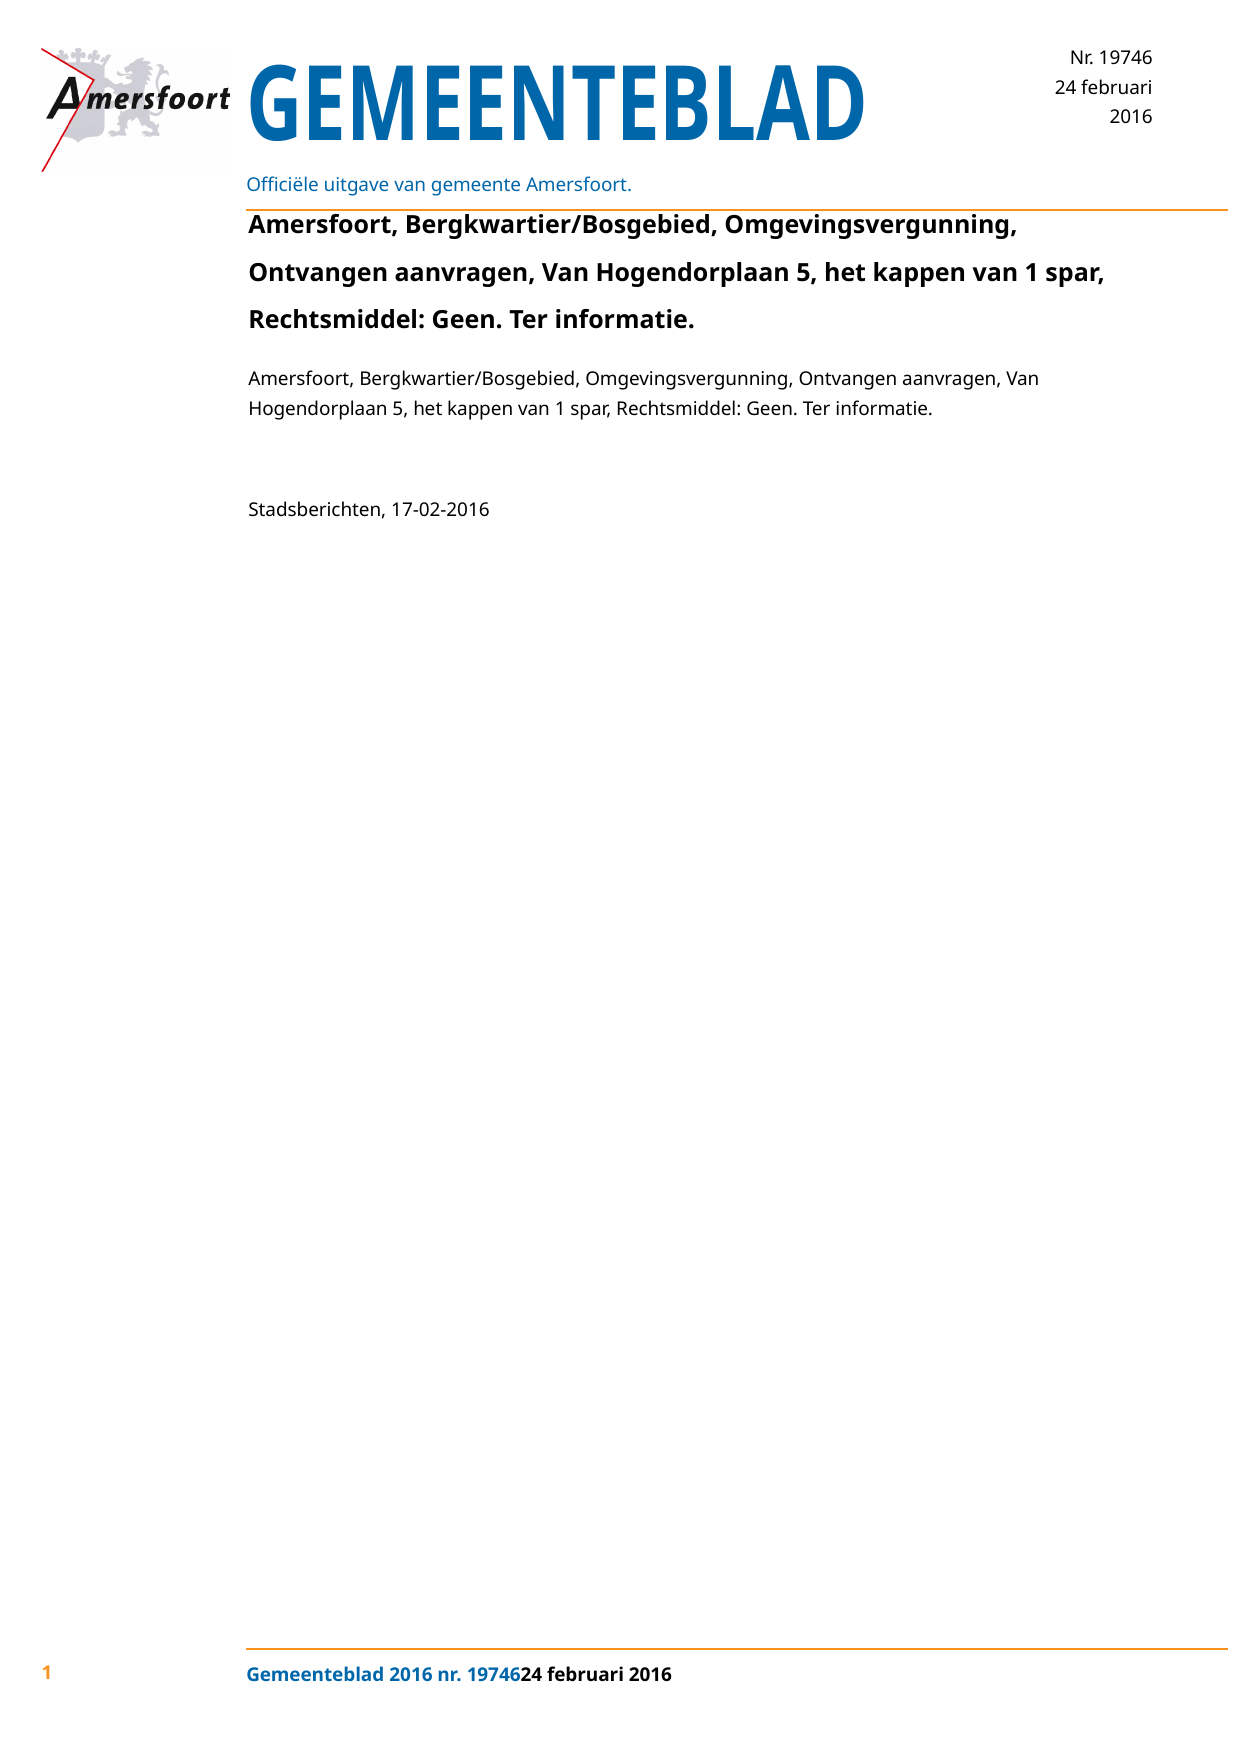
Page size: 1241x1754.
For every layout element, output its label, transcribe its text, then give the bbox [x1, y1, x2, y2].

text Amersfoort, Bergkwartier/Bosgebied, Omgevingsvergunning, Ontvangen aanvragen, Van Hogendorplaan 5, het kappen van 1 spar, Rechtsmiddel: Geen. Ter informatie. [248, 211, 1152, 336]
text Stadsberichten, 17-02-2016 [248, 496, 1152, 522]
picture [41, 47, 231, 172]
text Amersfoort, Bergkwartier/Bosgebied, Omgevingsvergunning, Ontvangen aanvragen, Van Hogendorplaan 5, het kappen van 1 spar, Rechtsmiddel: Geen. Ter informatie. [248, 366, 1152, 421]
